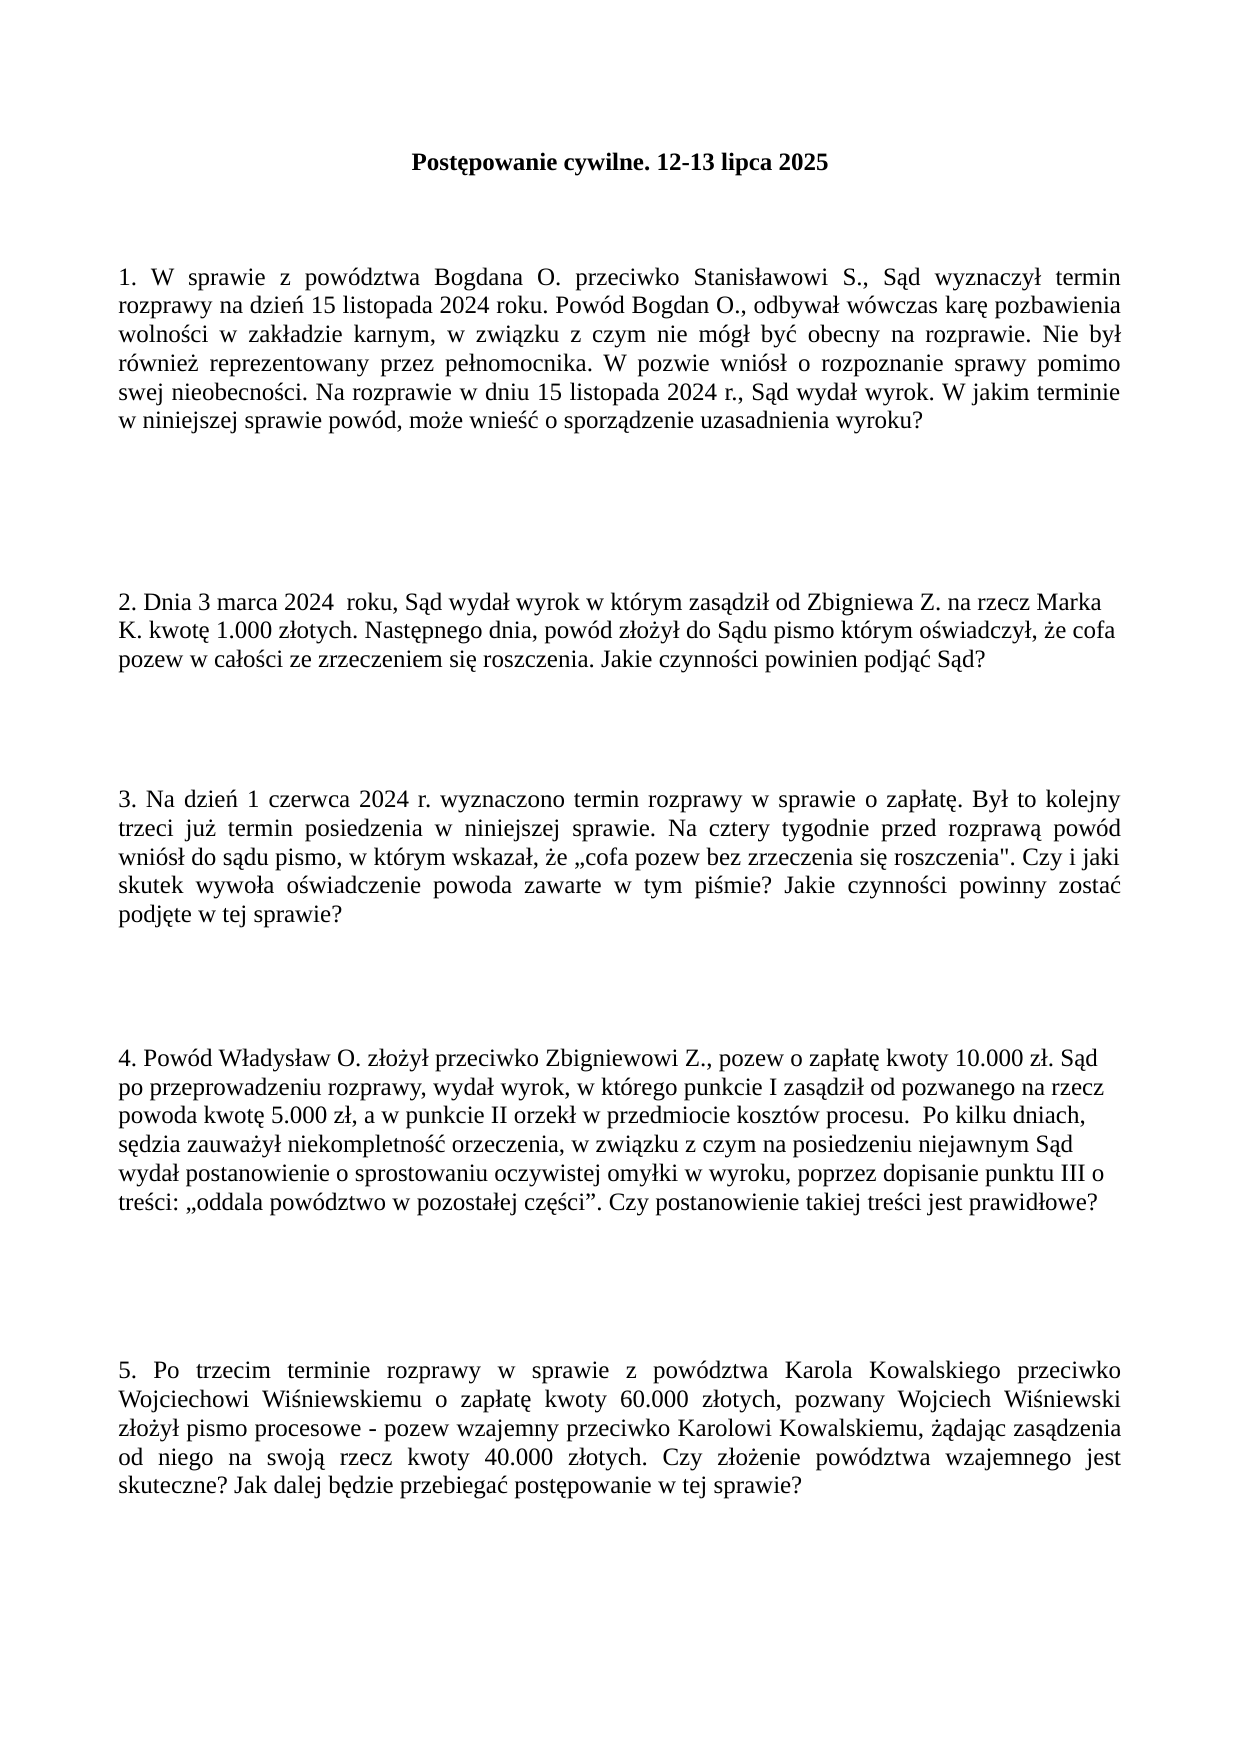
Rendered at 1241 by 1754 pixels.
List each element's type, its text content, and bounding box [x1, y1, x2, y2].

text 1. W sprawie z powództwa Bogdana O. przeciwko Stanisławowi S., Sąd wyznaczył termin rozprawy na dzień 15 listopada 2024 roku. Powód Bogdan O., odbywał wówczas karę pozbawienia wolności w zakładzie karnym, w związku z czym nie mógł być obecny na rozprawie. Nie był również reprezentowany przez pełnomocnika. W pozwie wniósł o rozpoznanie sprawy pomimo swej nieobecności. Na rozprawie w dniu 15 listopada 2024 r., Sąd wydał wyrok. W jakim terminie w niniejszej sprawie powód, może wnieść o sporządzenie uzasadnienia wyroku? [118, 262, 1122, 434]
text 5. Po trzecim terminie rozprawy w sprawie z powództwa Karola Kowalskiego przeciwko Wojciechowi Wiśniewskiemu o zapłatę kwoty 60.000 złotych, pozwany Wojciech Wiśniewski złożył pismo procesowe - pozew wzajemny przeciwko Karolowi Kowalskiemu, żądając zasądzenia od niego na swoją rzecz kwoty 40.000 złotych. Czy złożenie powództwa wzajemnego jest skuteczne? Jak dalej będzie przebiegać postępowanie w tej sprawie? [118, 1356, 1122, 1499]
text Postępowanie cywilne. 12-13 lipca 2025 [118, 147, 1122, 176]
text 4. Powód Władysław O. złożył przeciwko Zbigniewowi Z., pozew o zapłatę kwoty 10.000 zł. Sąd po przeprowadzeniu rozprawy, wydał wyrok, w którego punkcie I zasądził od pozwanego na rzecz powoda kwotę 5.000 zł, a w punkcie II orzekł w przedmiocie kosztów procesu. Po kilku dniach, sędzia zauważył niekompletność orzeczenia, w związku z czym na posiedzeniu niejawnym Sąd wydał postanowienie o sprostowaniu oczywistej omyłki w wyroku, poprzez dopisanie punktu III o treści: „oddala powództwo w pozostałej części”. Czy postanowienie takiej treści jest prawidłowe? [118, 1043, 1122, 1216]
text 3. Na dzień 1 czerwca 2024 r. wyznaczono termin rozprawy w sprawie o zapłatę. Był to kolejny trzeci już termin posiedzenia w niniejszej sprawie. Na cztery tygodnie przed rozprawą powód wniósł do sądu pismo, w którym wskazał, że „cofa pozew bez zrzeczenia się roszczenia". Czy i jaki skutek wywoła oświadczenie powoda zawarte w tym piśmie? Jakie czynności powinny zostać podjęte w tej sprawie? [118, 784, 1122, 928]
text 2. Dnia 3 marca 2024 roku, Sąd wydał wyrok w którym zasądził od Zbigniewa Z. na rzecz Marka K. kwotę 1.000 złotych. Następnego dnia, powód złożył do Sądu pismo którym oświadczył, że cofa pozew w całości ze zrzeczeniem się roszczenia. Jakie czynności powinien podjąć Sąd? [118, 587, 1122, 673]
